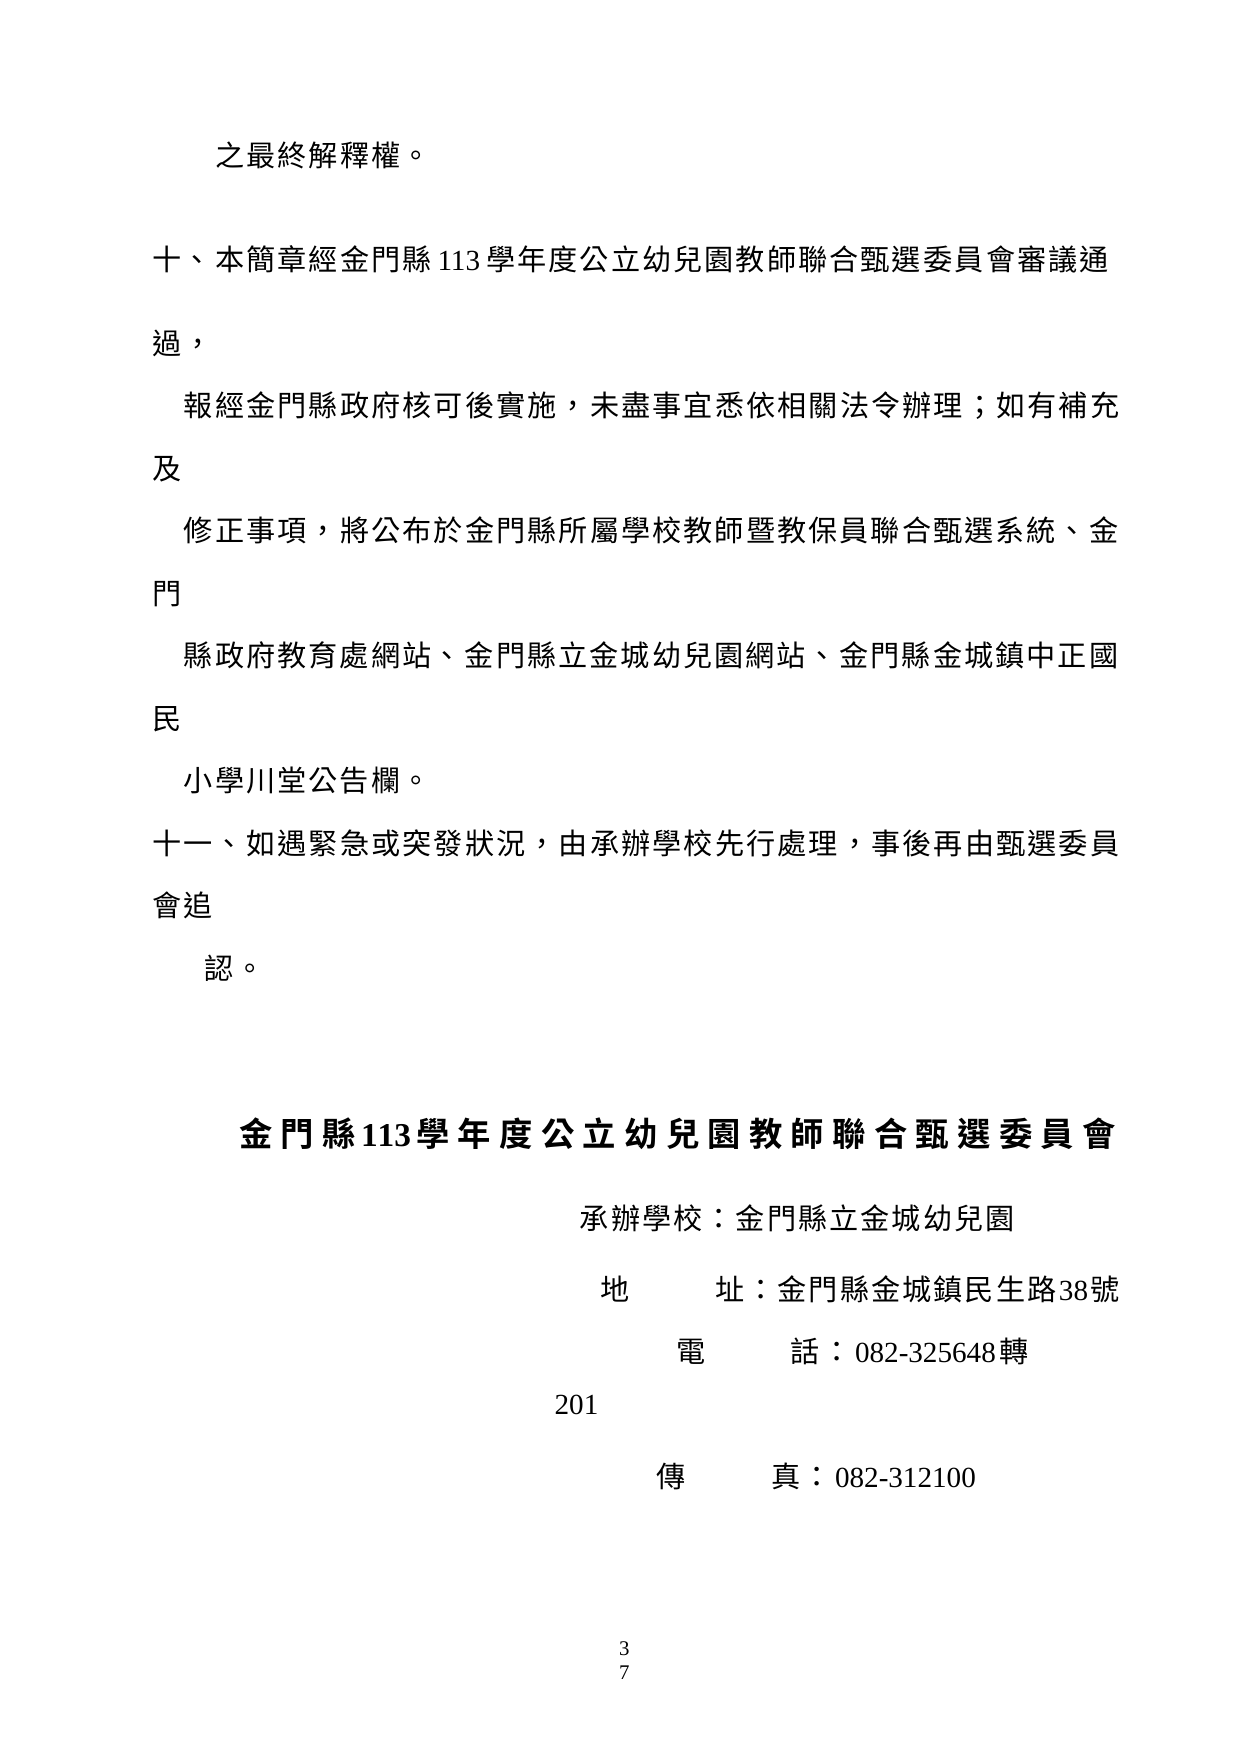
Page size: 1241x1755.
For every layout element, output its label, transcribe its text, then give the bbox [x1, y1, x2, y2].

list 之最終解釋權。 [150, 112, 1120, 175]
text 報經金門縣政府核可後實施，未盡事宜悉依相關法令辦理；如有補充及 [149, 362, 1120, 487]
text 傳 真：082-312100 [120, 1425, 1003, 1487]
text 地 址：金門縣金城鎮民生路38號 [120, 1237, 1120, 1300]
text 十一、如遇緊急或突發狀況，由承辦學校先行處理，事後再由甄選委員會追 [145, 800, 1120, 925]
text 修正事項，將公布於金門縣所屬學校教師暨教保員聯合甄選系統、金門 [149, 487, 1120, 612]
text 縣政府教育處網站、金門縣立金城幼兒園網站、金門縣金城鎮中正國民 [149, 612, 1120, 737]
text 認。 [145, 925, 1120, 987]
text 電 話：082-325648轉201 [120, 1300, 1032, 1425]
text 金門縣113學年度公立幼兒園教師聯合甄選委員會 [120, 1050, 1120, 1175]
text 十、本簡章經金門縣113學年度公立幼兒園教師聯合甄選委員會審議通過， [149, 175, 1120, 362]
text 承辦學校：金門縣立金城幼兒園 [120, 1175, 1120, 1237]
text 小學川堂公告欄。 [149, 737, 1120, 800]
